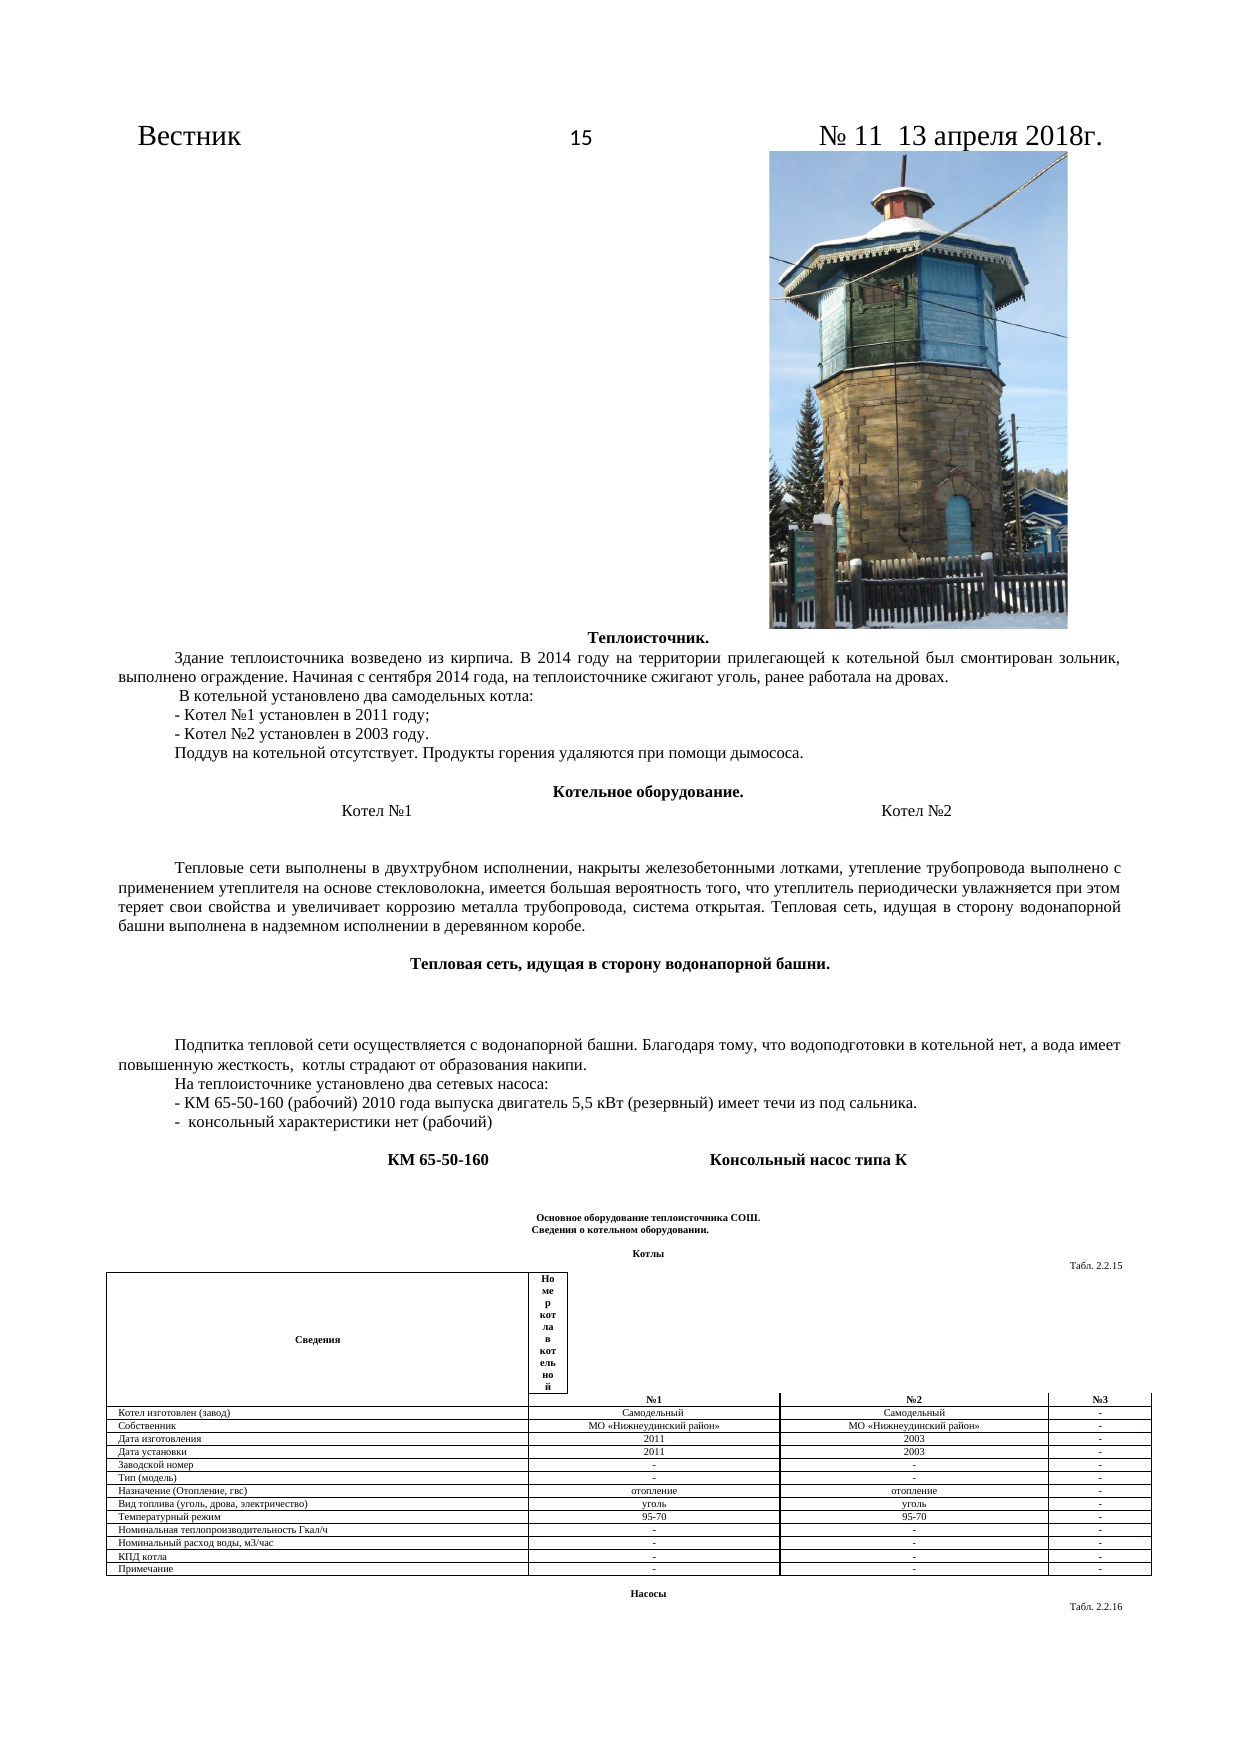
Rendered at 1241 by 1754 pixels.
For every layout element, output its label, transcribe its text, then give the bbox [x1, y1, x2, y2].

table_cell Дата установки [107, 1446, 528, 1458]
table_cell - [781, 1563, 1048, 1575]
table_cell уголь [781, 1498, 1048, 1510]
table_cell Вид топлива (уголь, дрова, электричество) [107, 1498, 528, 1510]
table_cell Собственник [107, 1420, 528, 1432]
table_cell - [781, 1459, 1048, 1471]
text Поддув на котельной отсутствует. Продукты горения удаляются при помощи дымососа. [118, 743, 1122, 762]
table_cell - [1049, 1420, 1151, 1432]
text Котлы [118, 1248, 1122, 1260]
table_cell Котел изготовлен (завод) [107, 1407, 528, 1419]
table_cell - [1049, 1498, 1151, 1510]
table_cell - [1049, 1459, 1151, 1471]
table_cell - [1049, 1472, 1151, 1484]
table_cell МО «Нижнеудинский район» [529, 1420, 779, 1432]
table_cell - [1049, 1485, 1151, 1497]
table_cell КПД котла [107, 1550, 528, 1562]
table_cell Номинальный расход воды, м3/час [107, 1537, 528, 1549]
table_cell - [1049, 1407, 1151, 1419]
table_cell отопление [529, 1485, 779, 1497]
text Теплоисточник. [118, 628, 1122, 647]
table_header [693, 1193, 1171, 1212]
table_cell 2003 [781, 1446, 1048, 1458]
text КМ 65-50-160 Консольный насос типа К [118, 1150, 1122, 1169]
table_cell - [1049, 1433, 1151, 1445]
table_cell уголь [529, 1498, 779, 1510]
table_header Котел №2 [647, 801, 1186, 858]
table_cell Заводской номер [107, 1459, 528, 1471]
table_cell - [529, 1472, 779, 1484]
table_cell №3 [1049, 1393, 1151, 1406]
table_cell - [1049, 1550, 1151, 1562]
text В котельной установлено два самодельных котла: [118, 686, 1122, 705]
table_cell - [529, 1537, 779, 1549]
table_cell - [1049, 1511, 1151, 1523]
text Табл. 2.2.15 [118, 1260, 1122, 1272]
text Сведения о котельном оборудовании. [118, 1224, 1122, 1236]
table_header Котел №1 [107, 801, 647, 858]
table_cell Тип (модель) [107, 1472, 528, 1484]
table_header Сведения [107, 1273, 528, 1406]
text - КМ 65-50-160 (рабочий) 2010 года выпуска двигатель 5,5 кВт (резервный) имеет течи из под сальника. [118, 1093, 1122, 1112]
text - консольный характеристики нет (рабочий) [118, 1112, 1122, 1131]
text Подпитка тепловой сети осуществляется с водонапорной башни. Благодаря тому, что водоподготовки в котельной нет, а вода имеет повышенную жесткость, котлы страдают от образования накипи. [118, 1035, 1122, 1073]
table_cell - [1049, 1524, 1151, 1536]
table_cell - [781, 1537, 1048, 1549]
table_cell №1 [529, 1393, 779, 1406]
table_cell Номинальная теплопроизводительность Гкал/ч [107, 1524, 528, 1536]
text Табл. 2.2.16 [118, 1600, 1122, 1612]
table_cell 95-70 [529, 1511, 779, 1523]
text - Котел №2 установлен в 2003 году. [118, 724, 1122, 743]
table_cell - [529, 1563, 779, 1575]
table_cell - [529, 1550, 779, 1562]
table_cell Самодельный [529, 1407, 779, 1419]
table_cell №2 [781, 1393, 1048, 1406]
text Здание теплоисточника возведено из кирпича. В 2014 году на территории прилегающей к котельной был смонтирован зольник, выполнено ограждение. Начиная с сентября 2014 года, на теплоисточнике сжигают уголь, ранее работала на дровах. [118, 647, 1122, 686]
table_cell Самодельный [781, 1407, 1048, 1419]
table_cell - [1049, 1446, 1151, 1458]
table_cell - [1049, 1537, 1151, 1549]
table_cell - [781, 1550, 1048, 1562]
table_cell - [781, 1524, 1048, 1536]
text Тепловые сети выполнены в двухтрубном исполнении, накрыты железобетонными лотками, утепление трубопровода выполнено с применением утеплителя на основе стекловолокна, имеется большая вероятность того, что утеплитель периодически увлажняется при этом теряет свои свойства и увеличивает коррозию металла трубопровода, система открытая. Тепловая сеть, идущая в сторону водонапорной башни выполнена в надземном исполнении в деревянном коробе. [118, 858, 1122, 935]
text Основное оборудование теплоисточника СОШ. [118, 1212, 1122, 1224]
table_cell 2011 [529, 1433, 779, 1445]
text Тепловая сеть, идущая в сторону водонапорной башни. [118, 954, 1122, 973]
table_header [1068, 152, 1108, 628]
table_cell - [1049, 1563, 1151, 1575]
table_cell отопление [781, 1485, 1048, 1497]
table_cell 95-70 [781, 1511, 1048, 1523]
table_header [729, 152, 769, 628]
text Насосы [118, 1588, 1122, 1600]
table_cell Температурный режим [107, 1511, 528, 1523]
table_header [107, 1193, 692, 1212]
table_header [107, 152, 729, 628]
table_header Номер котла в котельной [529, 1273, 567, 1393]
table_cell - [529, 1524, 779, 1536]
table_cell Примечание [107, 1563, 528, 1575]
table_cell Назначение (Отопление, гвс) [107, 1485, 528, 1497]
table_cell 2003 [781, 1433, 1048, 1445]
table_cell - [529, 1459, 779, 1471]
table_cell Дата изготовления [107, 1433, 528, 1445]
text - Котел №1 установлен в 2011 году; [118, 705, 1122, 724]
table_cell 2011 [529, 1446, 779, 1458]
table_cell МО «Нижнеудинский район» [781, 1420, 1048, 1432]
table_cell - [781, 1472, 1048, 1484]
text Котельное оборудование. [118, 782, 1122, 801]
text На теплоисточнике установлено два сетевых насоса: [118, 1073, 1122, 1093]
